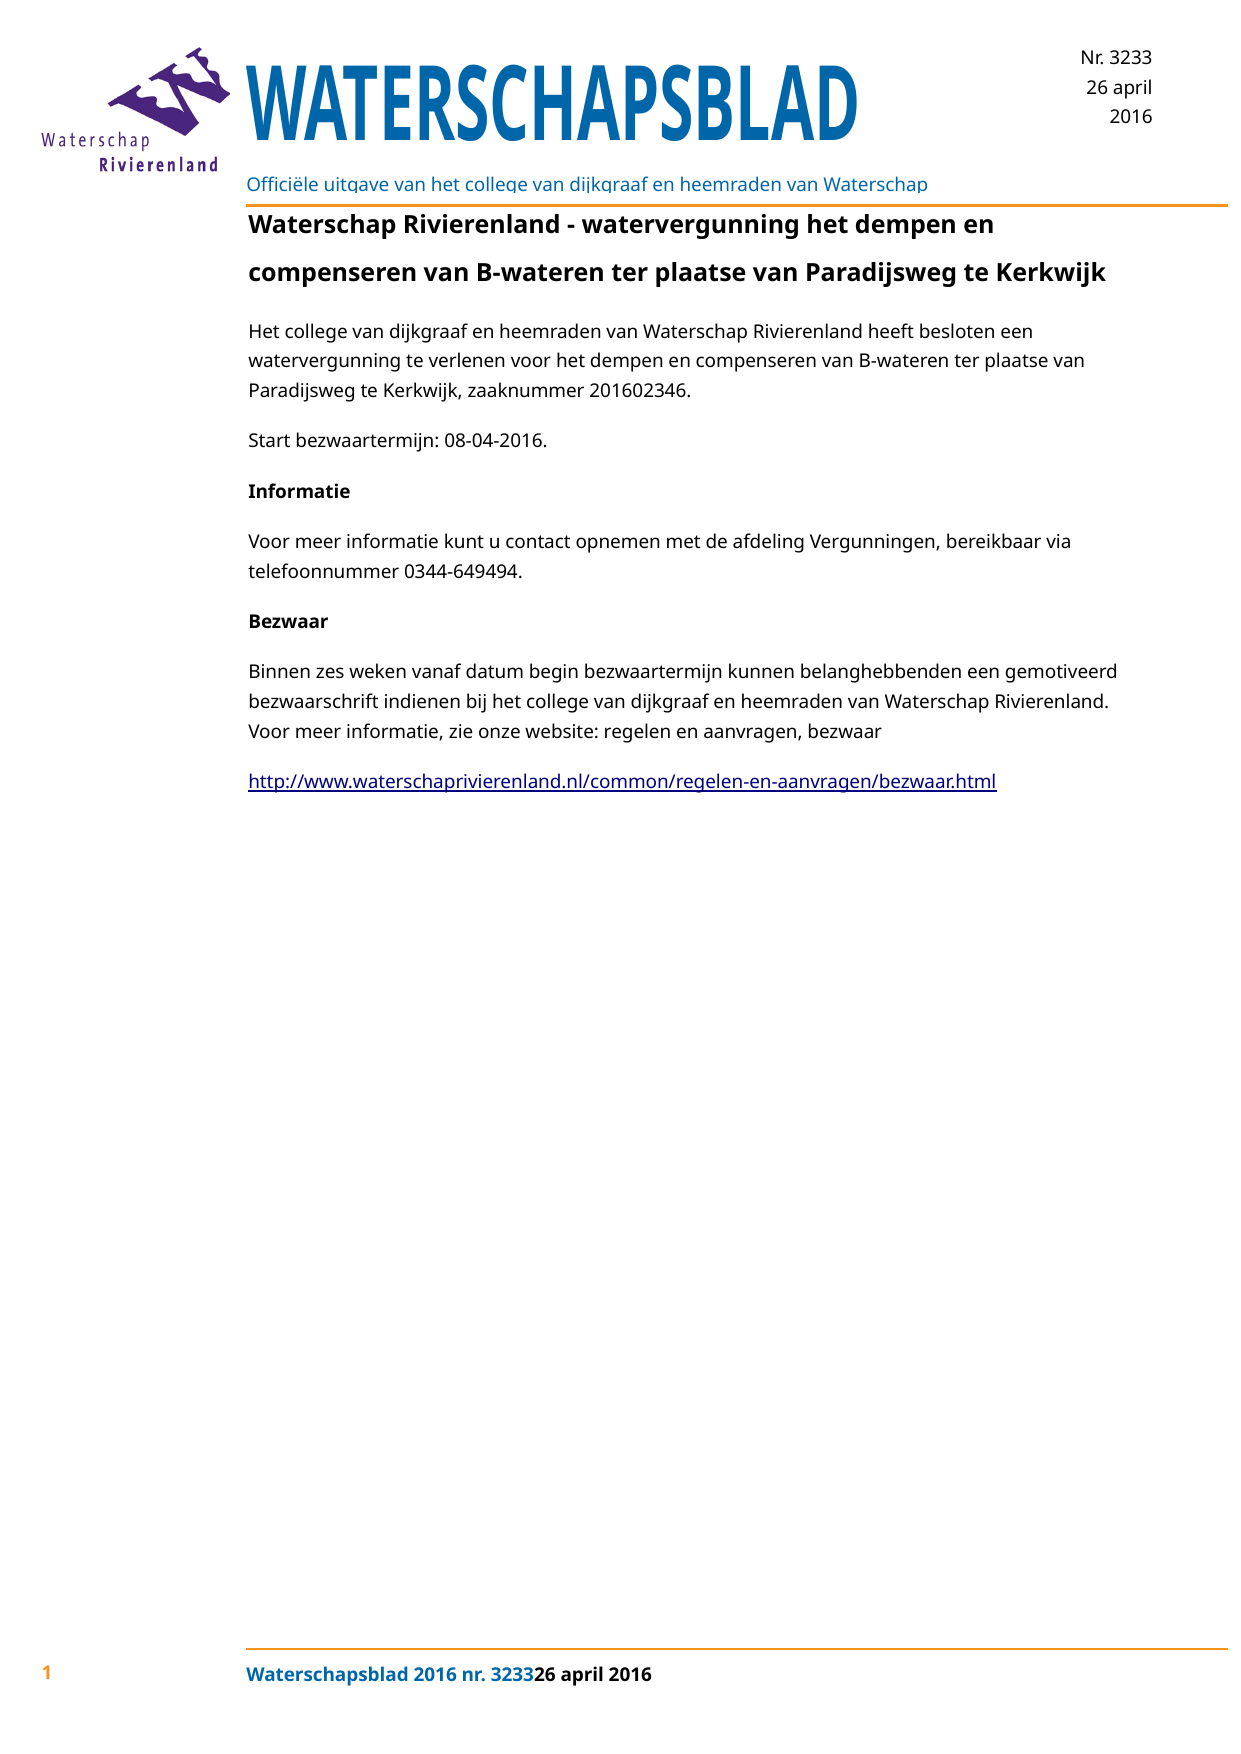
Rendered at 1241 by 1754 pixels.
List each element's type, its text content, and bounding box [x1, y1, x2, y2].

text Het college van dijkgraaf en heemraden van Waterschap Rivierenland heeft besloten een watervergunning te verlenen voor het dempen en compenseren van B-wateren ter plaatse van Paradijsweg te Kerkwijk, zaaknummer 201602346. [248, 318, 1152, 403]
text Start bezwaartermijn: 08-04-2016. [248, 427, 1152, 453]
text Binnen zes weken vanaf datum begin bezwaartermijn kunnen belanghebbenden een gemotiveerd bezwaarschrift indienen bij het college van dijkgraaf en heemraden van Waterschap Rivierenland. Voor meer informatie, zie onze website: regelen en aanvragen, bezwaar [248, 659, 1152, 744]
text http://www.waterschaprivierenland.nl/common/regelen-en-aanvragen/bezwaar.html [248, 768, 1152, 794]
text Voor meer informatie kunt u contact opnemen met de afdeling Vergunningen, bereikbaar via telefoonnummer 0344-649494. [248, 528, 1152, 584]
text Bezwaar [248, 608, 1152, 634]
text Waterschap Rivierenland - watervergunning het dempen en compenseren van B-wateren ter plaatse van Paradijsweg te Kerkwijk [248, 207, 1152, 288]
text Informatie [248, 478, 1152, 504]
picture [41, 47, 231, 172]
